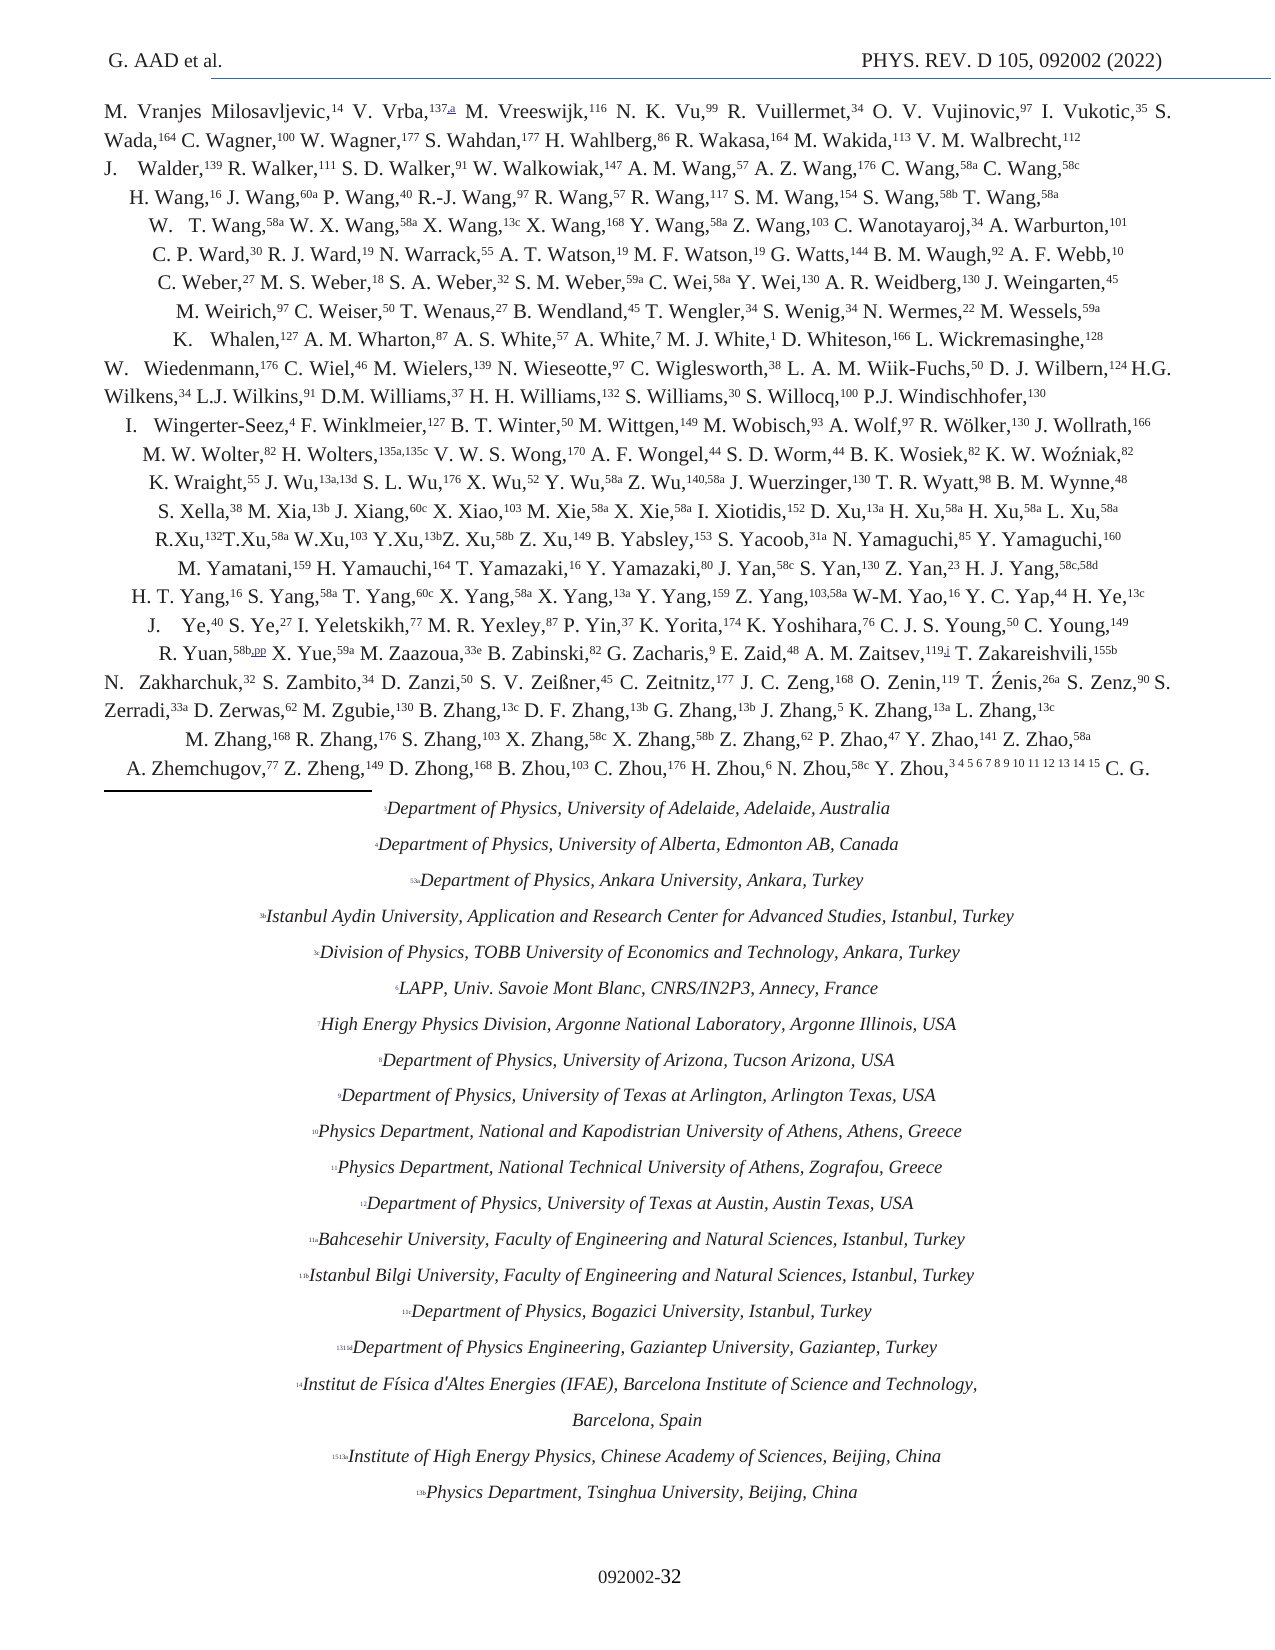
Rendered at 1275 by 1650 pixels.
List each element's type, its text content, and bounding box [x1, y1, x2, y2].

text Department of Physics, University of Alberta, Edmonton AB, Canada [104, 833, 1172, 854]
text Department of Physics, University of Adelaide, Adelaide, Australia [104, 797, 1172, 818]
text Institut de Física d'Altes Energies (IFAE), Barcelona Institute of Science and Technology, Barcelona, Spain [104, 1372, 1172, 1431]
text Department of Physics, University of Texas at Austin, Austin Texas, USA 11aBahcesehir University, Faculty of Engineering and Natural Sciences, Istanbul, Turkey 11bIstanbul Bilgi University, Faculty of Engineering and Natural Sciences, Istanbul, Turkey 11cDepartment of Physics, Bogazici University, Istanbul, Turkey [104, 1192, 1172, 1322]
text 3aDepartment of Physics, Ankara University, Ankara, Turkey 3bIstanbul Aydin University, Application and Research Center for Advanced Studies, Istanbul, Turkey 3cDivision of Physics, TOBB University of Economics and Technology, Ankara, Turkey [104, 869, 1172, 962]
list Walder,139 R. Walker,111 S. D. Walker,91 W. Walkowiak,147 A. M. Wang,57 A. Z. Wang,176 C. Wang,58a C. Wang,58c [104, 156, 1172, 180]
list Wingerter-Seez,4 F. Winklmeier,127 B. T. Winter,50 M. Wittgen,149 M. Wobisch,93 A. Wolf,97 R. Wölker,130 J. Wollrath,166 M. W. Wolter,82 H. Wolters,135a,135c V. W. S. Wong,170 A. F. Wongel,44 S. D. Worm,44 B. K. Wosiek,82 K. W. Woźniak,82 K. Wraight,55 J. Wu,13a,13d S. L. Wu,176 X. Wu,52 Y. Wu,58a Z. Wu,140,58a J. Wuerzinger,130 T. R. Wyatt,98 B. M. Wynne,48 S. Xella,38 M. Xia,13b J. Xiang,60c X. Xiao,103 M. Xie,58a X. Xie,58a I. Xiotidis,152 D. Xu,13a H. Xu,58a H. Xu,58a L. Xu,58a R.Xu,132T.Xu,58a W.Xu,103 Y.Xu,13bZ. Xu,58b Z. Xu,149 B. Yabsley,153 S. Yacoob,31a N. Yamaguchi,85 Y. Yamaguchi,160 M. Yamatani,159 H. Yamauchi,164 T. Yamazaki,16 Y. Yamazaki,80 J. Yan,58c S. Yan,130 Z. Yan,23 H. J. Yang,58c,58d H. T. Yang,16 S. Yang,58a T. Yang,60c X. Yang,58a X. Yang,13a Y. Yang,159 Z. Yang,103,58a W-M. Yao,16 Y. C. Yap,44 H. Ye,13c [104, 413, 1172, 608]
text M. Zhang,168 R. Zhang,176 S. Zhang,103 X. Zhang,58c X. Zhang,58b Z. Zhang,62 P. Zhao,47 Y. Zhao,141 Z. Zhao,58a A. Zhemchugov,77 Z. Zheng,149 D. Zhong,168 B. Zhou,103 C. Zhou,176 H. Zhou,6 N. Zhou,58c Y. Zhou, C. G. Zhu,58b C. Zhu,13a,13dH. L. Zhu,58aH. Zhu,13aJ. Zhu,103 Y. Zhu,58aX. Zhuang,13a K. Zhukov,108 V. Zhulanov,118b,118a D. Zieminska,63 [104, 727, 1172, 780]
text N. Zakharchuk,32 S. Zambito,34 D. Zanzi,50 S. V. Zeißner,45 C. Zeitnitz,177 J. C. Zeng,168 O. Zenin,119 T. Źenis,26a S. Zenz,90 S. Zerradi,33a D. Zerwas,62 M. Zgubie,130 B. Zhang,13c D. F. Zhang,13b G. Zhang,13b J. Zhang,5 K. Zhang,13a L. Zhang,13c [104, 670, 1172, 722]
text Department of Physics, University of Arizona, Tucson Arizona, USA [104, 1048, 1172, 1070]
text 11dDepartment of Physics Engineering, Gaziantep University, Gaziantep, Turkey [104, 1336, 1172, 1357]
text 13aInstitute of High Energy Physics, Chinese Academy of Sciences, Beijing, China 13bPhysics Department, Tsinghua University, Beijing, China [104, 1445, 1172, 1502]
text M. Vranjes Milosavljevic,14 V. Vrba,137,a M. Vreeswijk,116 N. K. Vu,99 R. Vuillermet,34 O. V. Vujinovic,97 I. Vukotic,35 S. Wada,164 C. Wagner,100 W. Wagner,177 S. Wahdan,177 H. Wahlberg,86 R. Wakasa,164 M. Wakida,113 V. M. Walbrecht,112 [104, 99, 1172, 152]
text W. T. Wang,58a W. X. Wang,58a X. Wang,13c X. Wang,168 Y. Wang,58a Z. Wang,103 C. Wanotayaroj,34 A. Warburton,101 C. P. Ward,30 R. J. Ward,19 N. Warrack,55 A. T. Watson,19 M. F. Watson,19 G. Watts,144 B. M. Waugh,92 A. F. Webb,10 C. Weber,27 M. S. Weber,18 S. A. Weber,32 S. M. Weber,59a C. Wei,58a Y. Wei,130 A. R. Weidberg,130 J. Weingarten,45 M. Weirich,97 C. Weiser,50 T. Wenaus,27 B. Wendland,45 T. Wengler,34 S. Wenig,34 N. Wermes,22 M. Wessels,59a [104, 213, 1172, 323]
text LAPP, Univ. Savoie Mont Blanc, CNRS/IN2P3, Annecy, France [104, 977, 1172, 998]
text Physics Department, National and Kapodistrian University of Athens, Athens, Greece [104, 1120, 1172, 1142]
text W. Wiedenmann,176 C. Wiel,46 M. Wielers,139 N. Wieseotte,97 C. Wiglesworth,38 L. A. M. Wiik-Fuchs,50 D. J. Wilbern,124 H.G. Wilkens,34 L.J. Wilkins,91 D.M. Williams,37 H. H. Williams,132 S. Williams,30 S. Willocq,100 P.J. Windischhofer,130 [104, 356, 1172, 408]
list Whalen,127 A. M. Wharton,87 A. S. White,57 A. White,7 M. J. White,1 D. Whiteson,166 L. Wickremasinghe,128 [104, 327, 1172, 351]
list Ye,40 S. Ye,27 I. Yeletskikh,77 M. R. Yexley,87 P. Yin,37 K. Yorita,174 K. Yoshihara,76 C. J. S. Young,50 C. Young,149 R. Yuan,58b,pp X. Yue,59a M. Zaazoua,33e B. Zabinski,82 G. Zacharis,9 E. Zaid,48 A. M. Zaitsev,119,j T. Zakareishvili,155b [104, 613, 1172, 665]
text Physics Department, National Technical University of Athens, Zografou, Greece [104, 1156, 1172, 1178]
text Department of Physics, University of Texas at Arlington, Arlington Texas, USA [104, 1084, 1172, 1106]
text High Energy Physics Division, Argonne National Laboratory, Argonne Illinois, USA [104, 1012, 1172, 1034]
text H. Wang,16 J. Wang,60a P. Wang,40 R.-J. Wang,97 R. Wang,57 R. Wang,117 S. M. Wang,154 S. Wang,58b T. Wang,58a [104, 184, 1172, 209]
